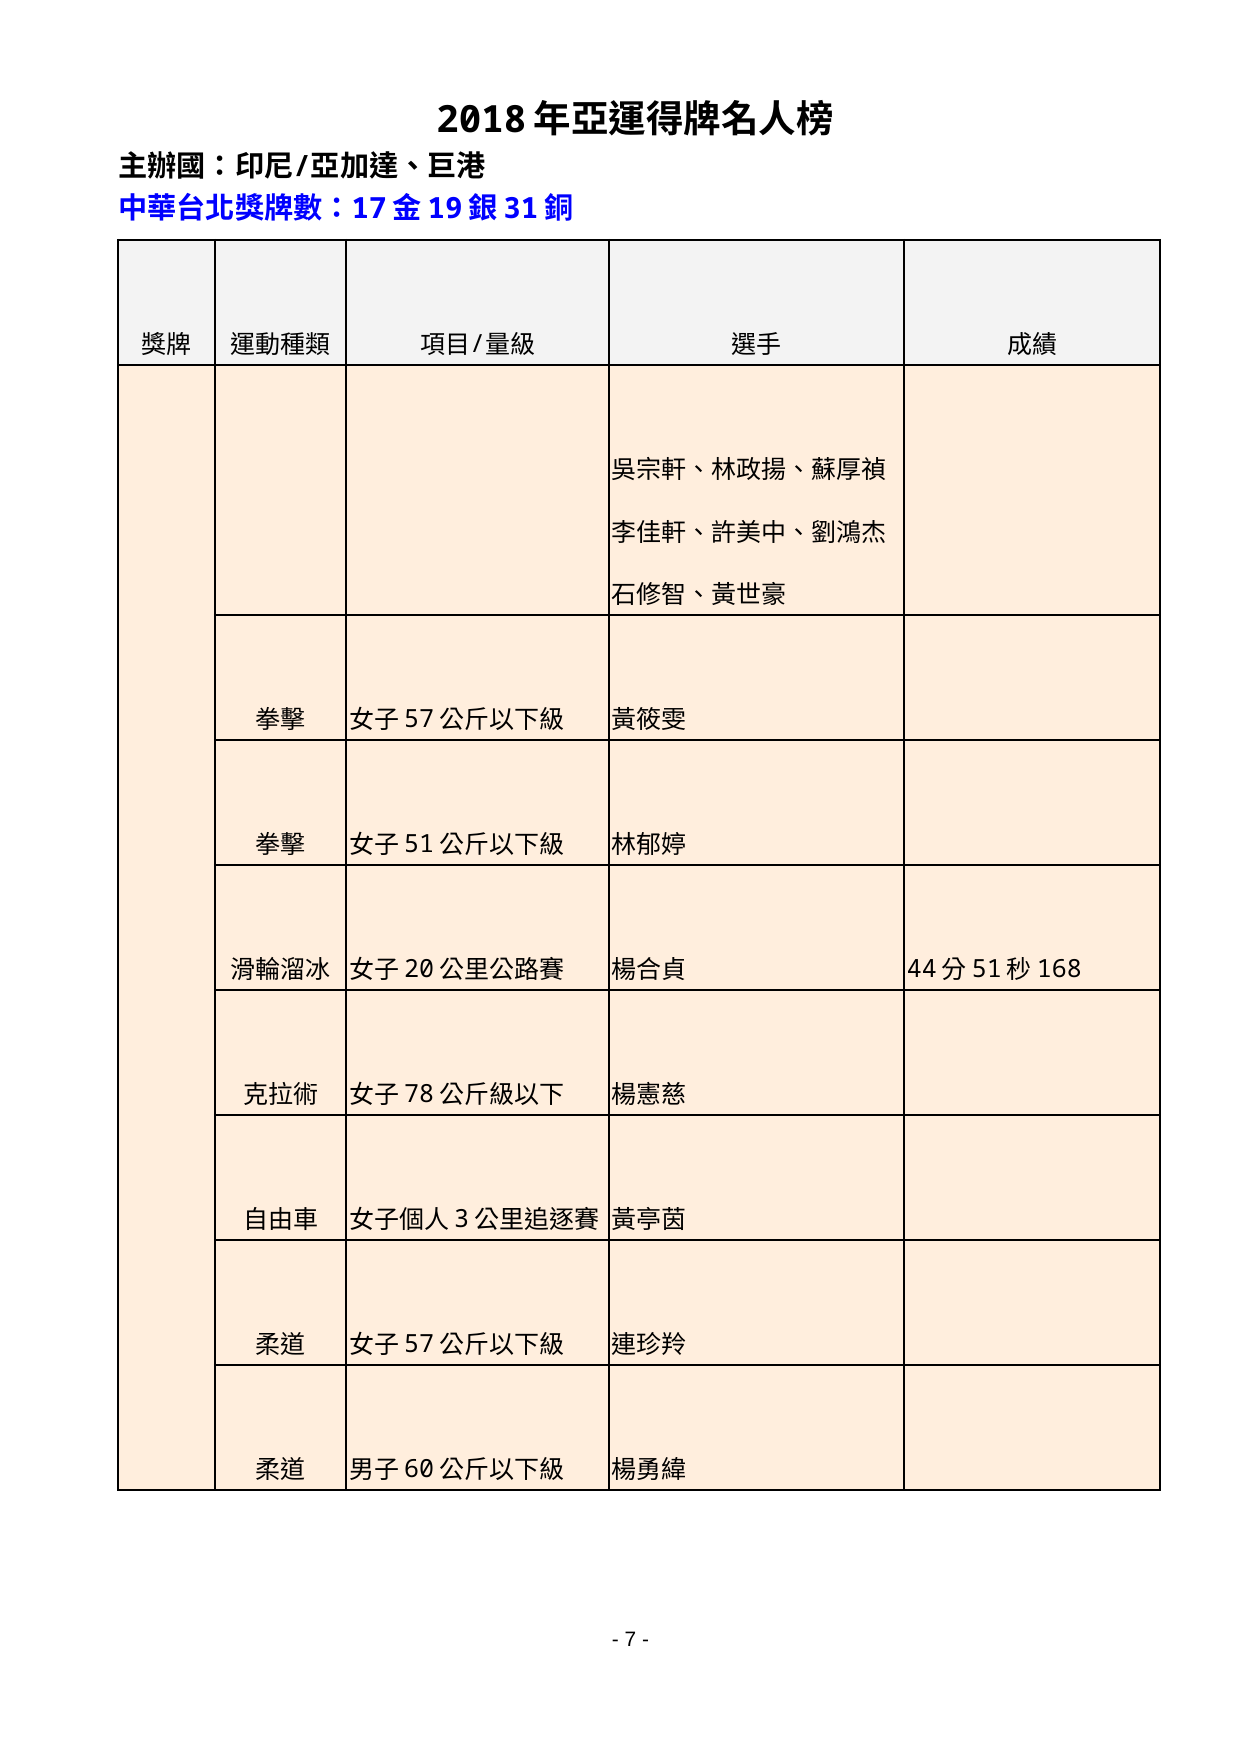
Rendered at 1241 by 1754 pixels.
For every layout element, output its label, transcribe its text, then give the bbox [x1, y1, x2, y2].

table_cell 柔道 [216, 1366, 345, 1489]
table_cell 連珍羚 [610, 1241, 903, 1364]
table_header 選手 [610, 241, 903, 364]
table_cell 44分51秒168 [905, 866, 1159, 989]
table_cell 拳擊 [216, 741, 345, 864]
table_header 運動種類 [216, 241, 345, 364]
table_cell [905, 1366, 1159, 1489]
table_cell 吳宗軒、林政揚、蘇厚禎 李佳軒、許美中、劉鴻杰 石修智、黃世豪 [610, 366, 903, 614]
table_cell [905, 616, 1159, 739]
table_cell 林郁婷 [610, 741, 903, 864]
table_cell 自由車 [216, 1116, 345, 1239]
table_header 獎牌 [119, 241, 214, 364]
table_cell 女子51公斤以下級 [347, 741, 608, 864]
table_cell [905, 1241, 1159, 1364]
table_cell 楊勇緯 [610, 1366, 903, 1489]
table_cell 女子20公里公路賽 [347, 866, 608, 989]
table_cell 滑輪溜冰 [216, 866, 345, 989]
table_cell 女子57公斤以下級 [347, 616, 608, 739]
table_cell 女子78公斤級以下 [347, 991, 608, 1114]
table_cell [905, 741, 1159, 864]
table_cell 楊合貞 [610, 866, 903, 989]
table_cell [119, 366, 214, 1489]
table_cell 拳擊 [216, 616, 345, 739]
table_header 項目/量級 [347, 241, 608, 364]
table_cell 黃筱雯 [610, 616, 903, 739]
table_cell [905, 991, 1159, 1114]
table_cell 柔道 [216, 1241, 345, 1364]
table_cell 楊憲慈 [610, 991, 903, 1114]
table_cell 女子個人3公里追逐賽 [347, 1116, 608, 1239]
table_cell [905, 1116, 1159, 1239]
table_cell 克拉術 [216, 991, 345, 1114]
table_cell 男子60公斤以下級 [347, 1366, 608, 1489]
table_cell [347, 366, 608, 614]
table_header 成績 [905, 241, 1159, 364]
table_cell 黃亭茵 [610, 1116, 903, 1239]
table_cell [216, 366, 345, 614]
table_cell 女子57公斤以下級 [347, 1241, 608, 1364]
table_cell [905, 366, 1159, 614]
